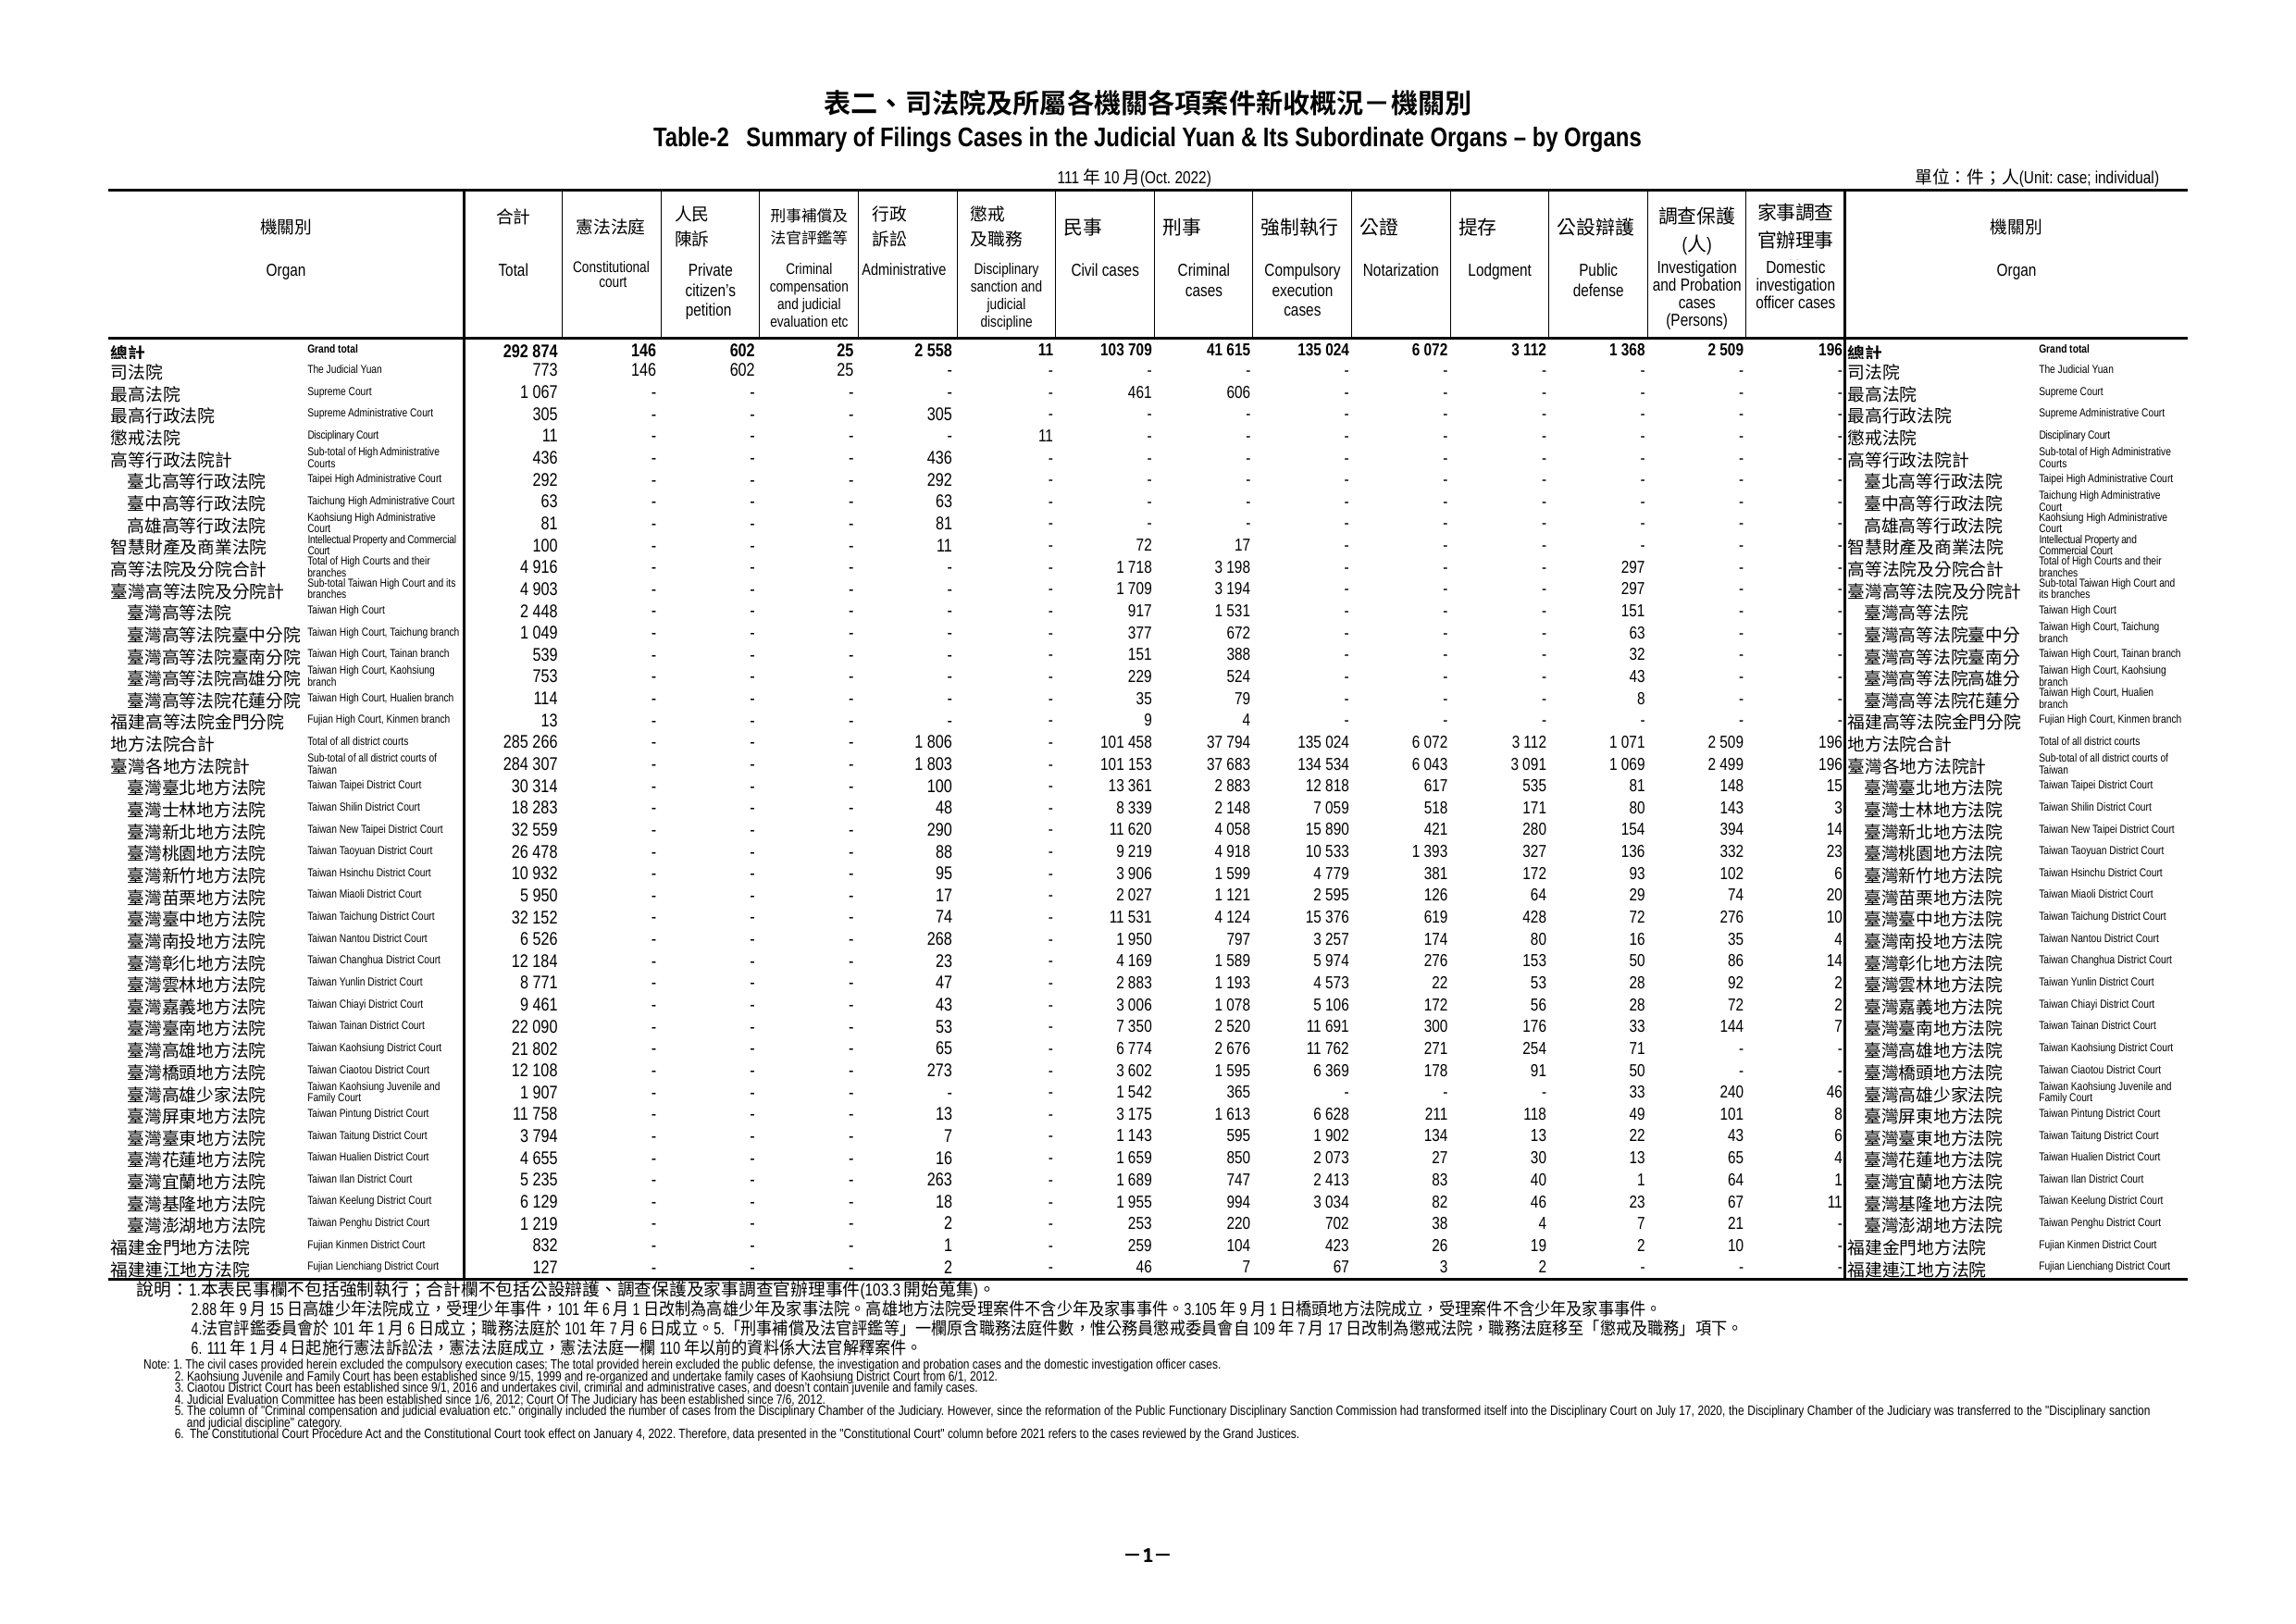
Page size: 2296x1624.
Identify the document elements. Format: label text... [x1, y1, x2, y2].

table_cell - [1549, 534, 1647, 556]
table_cell - [1746, 622, 1843, 643]
table_cell 臺灣橋頭地方法院 [1846, 1060, 2036, 1081]
table_cell 6 129 [465, 1190, 563, 1212]
table_cell 80 [1549, 797, 1647, 818]
table_cell - [1253, 709, 1351, 731]
table_cell 146 [563, 340, 661, 359]
table_cell Disciplinary Court [2036, 425, 2188, 446]
table_cell 421 [1351, 818, 1450, 840]
table_cell 79 [1154, 688, 1253, 709]
table_cell 臺灣各地方法院計 [108, 753, 304, 775]
table_cell - [1450, 1081, 1549, 1103]
table_cell - [1450, 556, 1549, 577]
table_cell Taiwan Pintung District Court [304, 1103, 463, 1124]
table_cell - [1351, 380, 1450, 403]
table_cell 7 059 [1253, 797, 1351, 818]
table_cell - [760, 928, 858, 949]
table_cell Total of High Courts and their branches [304, 556, 463, 577]
table_cell - [957, 380, 1056, 403]
table_cell - [563, 622, 661, 643]
table_cell - [1450, 403, 1549, 425]
table_cell - [563, 818, 661, 840]
table_cell 11 [1746, 1190, 1843, 1212]
table_cell - [661, 972, 760, 993]
table_cell 65 [859, 1037, 957, 1059]
table_cell 134 534 [1253, 753, 1351, 775]
table_cell - [760, 1037, 858, 1059]
table_cell - [661, 709, 760, 731]
table_cell Compulsory execution cases [1253, 260, 1351, 337]
table_cell - [661, 1037, 760, 1059]
table_cell 臺灣高等法院臺中分院 [1846, 622, 2036, 643]
table_cell 11 [859, 534, 957, 556]
table_cell - [760, 775, 858, 797]
table_cell 2 [859, 1256, 957, 1278]
table_cell 100 [465, 534, 563, 556]
table_cell - [1746, 403, 1843, 425]
table_cell 2 [1549, 1234, 1647, 1256]
table_cell - [1253, 425, 1351, 446]
table_cell 1 589 [1154, 949, 1253, 972]
table_cell 3 034 [1253, 1190, 1351, 1212]
table_cell 229 [1056, 665, 1154, 687]
table_cell 臺灣士林地方法院 [108, 797, 304, 818]
table_cell 16 [859, 1147, 957, 1169]
table_cell - [760, 468, 858, 490]
table_cell 高等行政法院計 [108, 447, 304, 468]
table_cell 總計 [108, 340, 304, 359]
table_cell 102 [1647, 862, 1746, 884]
table_cell 43 [859, 994, 957, 1015]
table_cell 臺中高等行政法院 [108, 490, 304, 512]
table_cell 高雄高等行政法院 [108, 512, 304, 534]
table_cell Taiwan Penghu District Court [2036, 1212, 2188, 1234]
table_cell 3 257 [1253, 928, 1351, 949]
table_cell 1 806 [859, 731, 957, 752]
table_cell Total of all district courts [2036, 731, 2188, 752]
table_cell 104 [1154, 1234, 1253, 1256]
table_cell 672 [1154, 622, 1253, 643]
table_cell 15 376 [1253, 906, 1351, 928]
table_cell - [563, 840, 661, 862]
table_cell 6 [1746, 1124, 1843, 1147]
table_cell 702 [1253, 1212, 1351, 1234]
table_cell 297 [1549, 556, 1647, 577]
table_cell Organ [1846, 260, 2188, 337]
table_cell 2 413 [1253, 1169, 1351, 1190]
table_cell 91 [1450, 1060, 1549, 1081]
table_cell - [957, 665, 1056, 687]
table_cell - [1154, 403, 1253, 425]
table_cell Administrative [859, 260, 957, 337]
table_cell 臺灣屏東地方法院 [1846, 1103, 2036, 1124]
table_cell 994 [1154, 1190, 1253, 1212]
table_cell 12 108 [465, 1060, 563, 1081]
table_cell - [760, 556, 858, 577]
text 2. Kaohsiung Juvenile and Family Court has been established since 9/15, 1999 and re-organized and undertake family cases of Kaohsiung District Court from 6/1, 2012. [137, 1371, 2159, 1383]
table_cell - [563, 556, 661, 577]
table_cell - [1154, 490, 1253, 512]
text Note: 1. The civil cases provided herein excluded the compulsory execution cases; The total provided herein excluded the public defense, the investigation and probation cases and the domestic investigation officer cases. [143, 1360, 2159, 1371]
table_cell - [1351, 1081, 1450, 1103]
table_cell 3 [1351, 1256, 1450, 1278]
table_cell 332 [1647, 840, 1746, 862]
table_cell 127 [465, 1256, 563, 1278]
table_cell 2 499 [1647, 753, 1746, 775]
table_cell 地方法院合計 [108, 731, 304, 752]
table_cell - [859, 577, 957, 600]
table_cell 2 [1746, 994, 1843, 1015]
table_cell - [760, 577, 858, 600]
table_header 機關別 [108, 192, 463, 260]
table_cell Sub-total of High Administrative Courts [2036, 447, 2188, 468]
table_cell - [661, 949, 760, 972]
table_cell - [1450, 380, 1549, 403]
table_cell Sub-total Taiwan High Court and its branches [304, 577, 463, 600]
table_cell 240 [1647, 1081, 1746, 1103]
table_cell 1 [1549, 1169, 1647, 1190]
table_cell - [1746, 1212, 1843, 1234]
table_cell - [760, 994, 858, 1015]
table_cell Taiwan High Court, Kaohsiung branch [304, 665, 463, 687]
table_cell - [563, 577, 661, 600]
table_cell - [661, 1060, 760, 1081]
table_cell - [1647, 643, 1746, 665]
table_cell Taiwan Chiayi District Court [2036, 994, 2188, 1015]
table_cell 臺灣花蓮地方法院 [108, 1147, 304, 1169]
table_cell 1 599 [1154, 862, 1253, 884]
table_cell 臺灣高雄少家法院 [1846, 1081, 2036, 1103]
table_cell - [1450, 534, 1549, 556]
table_cell - [1253, 380, 1351, 403]
table_cell - [1647, 359, 1746, 380]
table_cell 4 903 [465, 577, 563, 600]
table_cell 172 [1450, 862, 1549, 884]
table_cell 292 [859, 468, 957, 490]
table_cell 11 [465, 425, 563, 446]
table_cell 428 [1450, 906, 1549, 928]
table_cell - [1746, 359, 1843, 380]
table_cell - [859, 643, 957, 665]
table_cell 8 771 [465, 972, 563, 993]
table_cell Taiwan Kaohsiung District Court [304, 1037, 463, 1059]
table_cell 臺灣新竹地方法院 [108, 862, 304, 884]
table_cell 101 458 [1056, 731, 1154, 752]
table_cell - [661, 425, 760, 446]
table_cell 臺灣嘉義地方法院 [108, 994, 304, 1015]
table_cell - [1647, 1037, 1746, 1059]
table_cell - [957, 775, 1056, 797]
table_cell - [957, 403, 1056, 425]
table_cell - [1549, 512, 1647, 534]
table_cell 臺灣臺中地方法院 [108, 906, 304, 928]
table_cell 1 531 [1154, 600, 1253, 622]
table_cell 43 [1549, 665, 1647, 687]
table_cell Fujian Lienchiang District Court [304, 1256, 463, 1278]
table_cell - [661, 468, 760, 490]
table_cell Fujian Kinmen District Court [304, 1234, 463, 1256]
table_cell - [760, 1234, 858, 1256]
table_cell Taiwan Pintung District Court [2036, 1103, 2188, 1124]
table_cell 263 [859, 1169, 957, 1190]
table_header 民事 [1056, 192, 1154, 260]
table_cell - [957, 534, 1056, 556]
table_cell 1 049 [465, 622, 563, 643]
table_cell - [760, 425, 858, 446]
table_cell Taiwan Taichung District Court [2036, 906, 2188, 928]
table_cell - [1351, 490, 1450, 512]
table_cell - [563, 1212, 661, 1234]
table_cell - [957, 688, 1056, 709]
table_cell Taiwan Hualien District Court [304, 1147, 463, 1169]
table_cell - [563, 600, 661, 622]
table_cell - [957, 709, 1056, 731]
table_cell - [760, 1015, 858, 1037]
table_cell 臺灣苗栗地方法院 [108, 884, 304, 906]
table_cell - [661, 753, 760, 775]
table_cell 1 907 [465, 1081, 563, 1103]
table_cell 福建高等法院金門分院 [108, 709, 304, 731]
table_cell - [957, 731, 1056, 752]
table_cell 21 [1647, 1212, 1746, 1234]
table_cell - [563, 753, 661, 775]
table_cell 懲戒法院 [1846, 425, 2036, 446]
table_header 調查保護 (人) [1648, 192, 1745, 260]
table_cell 臺灣基隆地方法院 [1846, 1190, 2036, 1212]
table_cell 10 [1647, 1234, 1746, 1256]
table_cell 135 024 [1253, 731, 1351, 752]
table_cell 最高行政法院 [108, 403, 304, 425]
table_cell 50 [1549, 949, 1647, 972]
table_cell Taiwan High Court, Taichung branch [2036, 622, 2188, 643]
table_cell Taiwan Kaohsiung Juvenile and Family Court [2036, 1081, 2188, 1103]
table_cell 14 [1746, 949, 1843, 972]
table_cell - [760, 490, 858, 512]
table_cell - [957, 840, 1056, 862]
table_cell 臺灣橋頭地方法院 [108, 1060, 304, 1081]
table_cell Taiwan Taoyuan District Court [2036, 840, 2188, 862]
table_cell 臺灣新北地方法院 [108, 818, 304, 840]
table_cell 292 [465, 468, 563, 490]
table_cell - [1154, 512, 1253, 534]
table_cell - [957, 1081, 1056, 1103]
table_cell Taiwan Tainan District Court [304, 1015, 463, 1037]
table_cell 1 803 [859, 753, 957, 775]
table_cell - [1450, 665, 1549, 687]
table_cell 297 [1549, 577, 1647, 600]
table_cell 臺灣高等法院及分院計 [108, 577, 304, 600]
table_cell - [760, 1103, 858, 1124]
table_cell 1 613 [1154, 1103, 1253, 1124]
table_cell 11 691 [1253, 1015, 1351, 1037]
table_cell 143 [1647, 797, 1746, 818]
table_cell - [1746, 709, 1843, 731]
table_cell 13 [859, 1103, 957, 1124]
table_cell 22 090 [465, 1015, 563, 1037]
table_cell 1 [1746, 1169, 1843, 1190]
table_cell 11 758 [465, 1103, 563, 1124]
table_cell - [957, 1234, 1056, 1256]
table_cell Taipei High Administrative Court [304, 468, 463, 490]
table_cell - [1056, 512, 1154, 534]
table_cell - [661, 1169, 760, 1190]
table_cell 220 [1154, 1212, 1253, 1234]
table_cell 2 520 [1154, 1015, 1253, 1037]
table_cell - [760, 1169, 858, 1190]
table_cell Organ [108, 260, 463, 337]
table_cell Taiwan Miaoli District Court [304, 884, 463, 906]
table_cell - [1351, 600, 1450, 622]
table_cell - [859, 556, 957, 577]
table_cell 2 [1450, 1256, 1549, 1278]
table_cell 福建連江地方法院 [108, 1256, 304, 1278]
table_cell 11 762 [1253, 1037, 1351, 1059]
table_cell - [563, 380, 661, 403]
table_cell - [661, 1124, 760, 1147]
table_cell - [957, 468, 1056, 490]
table_cell - [563, 688, 661, 709]
table_cell 16 [1549, 928, 1647, 949]
table_cell Domestic investigation officer cases [1746, 260, 1843, 337]
table_cell 65 [1647, 1147, 1746, 1169]
table_cell - [760, 972, 858, 993]
table_cell Supreme Court [2036, 380, 2188, 403]
table_cell - [563, 1103, 661, 1124]
table_cell - [661, 775, 760, 797]
table_cell - [661, 906, 760, 928]
table_cell 臺灣高等法院花蓮分院 [108, 688, 304, 709]
table_cell 154 [1549, 818, 1647, 840]
table_cell Taiwan Penghu District Court [304, 1212, 463, 1234]
table_cell - [563, 1234, 661, 1256]
table_cell 48 [859, 797, 957, 818]
table_cell 850 [1154, 1147, 1253, 1169]
table_header 行政 訴訟 [859, 192, 957, 260]
table_cell - [957, 753, 1056, 775]
table_cell 25 [760, 359, 858, 380]
table_cell 臺灣澎湖地方法院 [1846, 1212, 2036, 1234]
table_cell Taiwan Ciaotou District Court [2036, 1060, 2188, 1081]
table_cell 72 [1647, 994, 1746, 1015]
table_cell - [1450, 600, 1549, 622]
table_cell 臺灣澎湖地方法院 [108, 1212, 304, 1234]
table_cell 273 [859, 1060, 957, 1081]
table_cell 20 [1746, 884, 1843, 906]
table_cell 3 198 [1154, 556, 1253, 577]
table_cell 271 [1351, 1037, 1450, 1059]
table_cell - [1450, 643, 1549, 665]
table_cell 17 [1154, 534, 1253, 556]
table_cell 7 [1549, 1212, 1647, 1234]
table_cell Supreme Administrative Court [304, 403, 463, 425]
table_cell - [1154, 447, 1253, 468]
table_cell Criminal compensation and judicial evaluation etc [760, 260, 858, 337]
table_cell - [957, 1060, 1056, 1081]
table_cell 30 314 [465, 775, 563, 797]
table_cell - [1253, 512, 1351, 534]
table_cell 臺灣高等法院 [1846, 600, 2036, 622]
table_cell 臺灣臺南地方法院 [1846, 1015, 2036, 1037]
table_cell 臺灣高雄地方法院 [108, 1037, 304, 1059]
table_cell - [1450, 447, 1549, 468]
table_cell - [1450, 490, 1549, 512]
table_cell 74 [1647, 884, 1746, 906]
table_cell 2 558 [859, 340, 957, 359]
table_cell - [1647, 665, 1746, 687]
table_cell 773 [465, 359, 563, 380]
table_cell 懲戒法院 [108, 425, 304, 446]
table_cell - [1647, 600, 1746, 622]
table_cell Fujian Kinmen District Court [2036, 1234, 2188, 1256]
table_cell 196 [1746, 731, 1843, 752]
table_cell Taiwan Shilin District Court [304, 797, 463, 818]
table_cell - [661, 1190, 760, 1212]
table_cell - [661, 1081, 760, 1103]
table_cell - [661, 731, 760, 752]
table_cell 2 [1746, 972, 1843, 993]
text 表二、司法院及所屬各機關各項案件新收概況－機關別 [137, 82, 2159, 121]
table_cell 32 [1549, 643, 1647, 665]
table_cell - [1746, 600, 1843, 622]
table_cell - [1253, 577, 1351, 600]
table_cell 8 [1549, 688, 1647, 709]
table_cell 臺灣彰化地方法院 [1846, 949, 2036, 972]
table_cell 13 [1450, 1124, 1549, 1147]
table_cell - [563, 709, 661, 731]
table_cell Grand total [2036, 340, 2188, 359]
table_cell Taiwan Nantou District Court [304, 928, 463, 949]
table_cell 1 393 [1351, 840, 1450, 862]
table_cell 71 [1549, 1037, 1647, 1059]
table_cell 臺灣高等法院高雄分院 [108, 665, 304, 687]
table_cell 196 [1746, 753, 1843, 775]
table_cell - [661, 512, 760, 534]
table_cell - [859, 425, 957, 446]
table_cell - [957, 1190, 1056, 1212]
table_cell - [1253, 468, 1351, 490]
table_cell 49 [1549, 1103, 1647, 1124]
table_cell - [1056, 447, 1154, 468]
table_cell - [1253, 1081, 1351, 1103]
table_cell - [760, 403, 858, 425]
table_cell 81 [1549, 775, 1647, 797]
table_cell - [957, 906, 1056, 928]
table_cell Lodgment [1451, 260, 1548, 337]
table_cell 6 [1746, 862, 1843, 884]
table_cell 福建金門地方法院 [1846, 1234, 2036, 1256]
table_cell - [1647, 512, 1746, 534]
table_cell Taiwan Ciaotou District Court [304, 1060, 463, 1081]
table_cell - [1351, 534, 1450, 556]
table_cell 38 [1351, 1212, 1450, 1234]
table_cell - [760, 512, 858, 534]
table_cell 285 266 [465, 731, 563, 752]
table_cell 2 027 [1056, 884, 1154, 906]
table_cell 276 [1351, 949, 1450, 972]
table_cell 司法院 [108, 359, 304, 380]
table_cell - [957, 556, 1056, 577]
table_cell 606 [1154, 380, 1253, 403]
table_cell 95 [859, 862, 957, 884]
table_cell 2 073 [1253, 1147, 1351, 1169]
table_cell - [760, 600, 858, 622]
table_cell Taiwan Changhua District Court [304, 949, 463, 972]
table_cell - [1647, 447, 1746, 468]
table_cell 461 [1056, 380, 1154, 403]
table_cell 臺灣臺東地方法院 [1846, 1124, 2036, 1147]
table_cell 176 [1450, 1015, 1549, 1037]
table_cell - [661, 600, 760, 622]
table_header 合計 [465, 192, 562, 260]
table_cell 6 369 [1253, 1060, 1351, 1081]
table_cell - [1351, 425, 1450, 446]
table_cell - [957, 1147, 1056, 1169]
table_cell - [1351, 622, 1450, 643]
table_cell - [1746, 380, 1843, 403]
table_cell - [760, 643, 858, 665]
table_cell Taiwan High Court [304, 600, 463, 622]
table_cell - [661, 403, 760, 425]
table_cell - [760, 906, 858, 928]
table_cell - [1746, 534, 1843, 556]
table_cell 10 [1746, 906, 1843, 928]
table_header 人民 陳訴 [662, 192, 759, 260]
table_cell 7 [1746, 1015, 1843, 1037]
table_cell 2 509 [1647, 731, 1746, 752]
table_cell 10 533 [1253, 840, 1351, 862]
table_cell - [957, 1256, 1056, 1278]
table_cell - [957, 512, 1056, 534]
table_cell 305 [465, 403, 563, 425]
table_cell - [957, 972, 1056, 993]
table_cell 臺灣臺北地方法院 [1846, 775, 2036, 797]
table_cell - [1351, 447, 1450, 468]
table_cell 臺灣桃園地方法院 [1846, 840, 2036, 862]
table_cell Disciplinary Court [304, 425, 463, 446]
text 6. The Constitutional Court Procedure Act and the Constitutional Court took effect on January 4, 2022. Therefore, data presented in the "Constitutional Court" column before 2021 refers to the cases reviewed by the Grand Justices. [174, 1430, 2159, 1441]
table_cell - [957, 1103, 1056, 1124]
table_cell 26 478 [465, 840, 563, 862]
table_cell - [563, 949, 661, 972]
table_cell 4 058 [1154, 818, 1253, 840]
table_cell - [1351, 643, 1450, 665]
table_cell 74 [859, 906, 957, 928]
table_cell 4 918 [1154, 840, 1253, 862]
table_cell - [1154, 359, 1253, 380]
table_cell - [760, 1060, 858, 1081]
table_cell - [1647, 403, 1746, 425]
table_cell - [563, 775, 661, 797]
table_cell - [1056, 490, 1154, 512]
table_cell - [563, 906, 661, 928]
table_cell 臺灣基隆地方法院 [108, 1190, 304, 1212]
table_cell - [1549, 468, 1647, 490]
table_cell - [760, 753, 858, 775]
table_cell 4 573 [1253, 972, 1351, 993]
table_cell Public defense [1549, 260, 1647, 337]
table_cell Sub-total of all district courts of Taiwan [304, 753, 463, 775]
table_cell 21 802 [465, 1037, 563, 1059]
table_cell 1 689 [1056, 1169, 1154, 1190]
table_cell - [563, 1124, 661, 1147]
table_cell Taiwan Changhua District Court [2036, 949, 2188, 972]
table_cell - [760, 818, 858, 840]
table_cell 8 [1746, 1103, 1843, 1124]
table_cell - [1647, 709, 1746, 731]
table_cell - [957, 447, 1056, 468]
table_cell 300 [1351, 1015, 1450, 1037]
table_cell Notarization [1352, 260, 1450, 337]
table_cell - [859, 665, 957, 687]
table_cell 524 [1154, 665, 1253, 687]
table_cell Taiwan Miaoli District Court [2036, 884, 2188, 906]
table_cell 1 659 [1056, 1147, 1154, 1169]
table_cell 832 [465, 1234, 563, 1256]
text Table-2 Summary of Filings Cases in the Judicial Yuan & Its Subordinate Organs – by Organs [137, 121, 2159, 152]
table_cell 13 [465, 709, 563, 731]
table_cell - [957, 600, 1056, 622]
table_cell 56 [1450, 994, 1549, 1015]
table_cell - [1154, 425, 1253, 446]
table_cell - [563, 862, 661, 884]
table_cell - [760, 797, 858, 818]
table_cell 13 [1549, 1147, 1647, 1169]
table_cell 1 [859, 1234, 957, 1256]
table_cell 臺中高等行政法院 [1846, 490, 2036, 512]
table_cell Taiwan Yunlin District Court [304, 972, 463, 993]
table_cell 1 368 [1549, 340, 1647, 359]
table_cell Taiwan Taipei District Court [2036, 775, 2188, 797]
table_cell 394 [1647, 818, 1746, 840]
table_cell - [661, 577, 760, 600]
table_cell - [661, 380, 760, 403]
table_cell - [563, 797, 661, 818]
table_cell 地方法院合計 [1846, 731, 2036, 752]
table_cell 14 [1746, 818, 1843, 840]
table_cell 153 [1450, 949, 1549, 972]
table_cell - [661, 818, 760, 840]
table_cell - [1351, 665, 1450, 687]
table_cell 5 235 [465, 1169, 563, 1190]
table_cell 63 [1549, 622, 1647, 643]
table_cell - [1450, 688, 1549, 709]
table_cell - [661, 622, 760, 643]
table_cell - [1056, 425, 1154, 446]
text 4. Judicial Evaluation Committee has been established since 1/6, 2012; Court Of The Judiciary has been established since 7/6, 2012. [137, 1395, 2159, 1407]
table_cell 100 [859, 775, 957, 797]
table_cell 305 [859, 403, 957, 425]
table_cell 高等法院及分院合計 [1846, 556, 2036, 577]
table_cell - [563, 928, 661, 949]
table_cell - [760, 1212, 858, 1234]
table_cell 17 [859, 884, 957, 906]
table_cell 福建金門地方法院 [108, 1234, 304, 1256]
table_cell 81 [859, 512, 957, 534]
table_cell - [1056, 359, 1154, 380]
table_cell 臺灣新北地方法院 [1846, 818, 2036, 840]
table_cell Taiwan Keelung District Court [304, 1190, 463, 1212]
table_cell - [661, 688, 760, 709]
table_cell 臺灣宜蘭地方法院 [1846, 1169, 2036, 1190]
table_cell 32 559 [465, 818, 563, 840]
table_cell Taiwan Kaohsiung Juvenile and Family Court [304, 1081, 463, 1103]
table_cell 292 874 [465, 340, 563, 359]
table_cell 7 [1154, 1256, 1253, 1278]
table_cell - [661, 1015, 760, 1037]
table_cell - [957, 797, 1056, 818]
table_cell - [661, 1103, 760, 1124]
table_cell 1 071 [1549, 731, 1647, 752]
table_cell - [1647, 622, 1746, 643]
table_cell 4 169 [1056, 949, 1154, 972]
table_cell - [1253, 688, 1351, 709]
table_cell 423 [1253, 1234, 1351, 1256]
table_header 提存 [1451, 192, 1548, 260]
table_cell - [760, 380, 858, 403]
table_cell 101 153 [1056, 753, 1154, 775]
table_cell - [563, 1169, 661, 1190]
table_cell - [760, 534, 858, 556]
table_cell - [563, 884, 661, 906]
table_cell 93 [1549, 862, 1647, 884]
table_cell 35 [1056, 688, 1154, 709]
table_cell - [1450, 359, 1549, 380]
table_cell - [1549, 359, 1647, 380]
table_cell 5 974 [1253, 949, 1351, 972]
table_cell 3 794 [465, 1124, 563, 1147]
table_cell 13 361 [1056, 775, 1154, 797]
text 5. The column of "Criminal compensation and judicial evaluation etc." originally included the number of cases from the Disciplinary Chamber of the Judiciary. However, since the reformation of the Public Functionary Disciplinary Sanction Commission had transformed itself into the Disciplinary Court on July 17, 2020, the Disciplinary Chamber of the Judiciary was transferred to the "Disciplinary sanction and judicial discipline" category. [174, 1407, 2159, 1430]
table_cell 1 193 [1154, 972, 1253, 993]
table_cell 1 219 [465, 1212, 563, 1234]
table_cell Taiwan Taipei District Court [304, 775, 463, 797]
table_cell 1 709 [1056, 577, 1154, 600]
table_cell 4 124 [1154, 906, 1253, 928]
table_cell 80 [1450, 928, 1549, 949]
table_cell Total of all district courts [304, 731, 463, 752]
text 說明：1.本表民事欄不包括強制執行；合計欄不包括公設辯護、調查保護及家事調查官辦理事件(103.3開始蒐集)。 [137, 1281, 2159, 1300]
table_cell Private citizen’s petition [662, 260, 759, 337]
table_cell - [1253, 600, 1351, 622]
table_cell - [1450, 512, 1549, 534]
table_cell 4 779 [1253, 862, 1351, 884]
table_cell - [1746, 1256, 1843, 1278]
table_cell 19 [1450, 1234, 1549, 1256]
table_cell - [1351, 468, 1450, 490]
table_cell - [661, 556, 760, 577]
table_cell 4 655 [465, 1147, 563, 1169]
table_cell Supreme Administrative Court [2036, 403, 2188, 425]
table_cell 3 194 [1154, 577, 1253, 600]
table_cell 臺灣嘉義地方法院 [1846, 994, 2036, 1015]
table_cell Intellectual Property and Commercial Court [304, 534, 463, 556]
table_cell 15 [1746, 775, 1843, 797]
table_cell - [563, 1037, 661, 1059]
table_cell - [859, 622, 957, 643]
table_cell - [563, 1256, 661, 1278]
table_cell 3 175 [1056, 1103, 1154, 1124]
table_cell - [563, 468, 661, 490]
table_header 公證 [1352, 192, 1450, 260]
table_cell Sub-total Taiwan High Court and its branches [2036, 577, 2188, 600]
table_cell - [1253, 665, 1351, 687]
table_cell - [760, 884, 858, 906]
table_cell Total [465, 260, 562, 337]
table_cell 25 [760, 340, 858, 359]
table_cell - [661, 840, 760, 862]
table_cell 33 [1549, 1081, 1647, 1103]
table_cell 18 283 [465, 797, 563, 818]
table_cell 臺灣桃園地方法院 [108, 840, 304, 862]
table_cell 28 [1549, 994, 1647, 1015]
table_cell 2 [859, 1212, 957, 1234]
table_cell - [859, 1081, 957, 1103]
table_cell - [957, 643, 1056, 665]
table_cell 23 [1549, 1190, 1647, 1212]
table_cell - [563, 1147, 661, 1169]
table_cell Taiwan New Taipei District Court [2036, 818, 2188, 840]
table_cell 最高行政法院 [1846, 403, 2036, 425]
table_cell Taichung High Administrative Court [304, 490, 463, 512]
table_cell 臺灣屏東地方法院 [108, 1103, 304, 1124]
table_cell 268 [859, 928, 957, 949]
table_cell - [1351, 577, 1450, 600]
table_cell 5 106 [1253, 994, 1351, 1015]
table_cell 67 [1647, 1190, 1746, 1212]
table_cell - [1746, 577, 1843, 600]
table_cell - [1450, 468, 1549, 490]
table_cell 18 [859, 1190, 957, 1212]
table_cell 365 [1154, 1081, 1253, 1103]
table_cell - [1746, 425, 1843, 446]
table_cell 50 [1549, 1060, 1647, 1081]
table_cell 134 [1351, 1124, 1450, 1147]
table_cell Taiwan High Court, Tainan branch [2036, 643, 2188, 665]
table_cell - [859, 709, 957, 731]
table_cell - [1746, 490, 1843, 512]
table_cell 臺灣臺東地方法院 [108, 1124, 304, 1147]
table_cell - [1549, 380, 1647, 403]
text 111年10月(Oct. 2022) 單位：件；人(Unit: case; individual) [137, 164, 2159, 189]
table_cell 114 [465, 688, 563, 709]
table_cell 30 [1450, 1147, 1549, 1169]
table_cell 22 [1549, 1124, 1647, 1147]
table_cell Taiwan Tainan District Court [2036, 1015, 2188, 1037]
table_cell 3 602 [1056, 1060, 1154, 1081]
table_cell - [661, 1234, 760, 1256]
table_cell Taiwan High Court, Kaohsiung branch [2036, 665, 2188, 687]
table_cell - [1154, 468, 1253, 490]
table_cell - [760, 949, 858, 972]
table_cell - [760, 1256, 858, 1278]
table_cell Grand total [304, 340, 463, 359]
table_cell 171 [1450, 797, 1549, 818]
table_cell 2 595 [1253, 884, 1351, 906]
table_cell Taiwan High Court [2036, 600, 2188, 622]
text 4.法官評鑑委員會於101年1月6日成立；職務法庭於101年7月6日成立。5.「刑事補償及法官評鑑等」一欄原含職務法庭件數，惟公務員懲戒委員會自109年7月17日改制為懲戒法院，職務法庭移至「懲戒及職務」項下。 [191, 1320, 2187, 1339]
table_cell 智慧財產及商業法院 [108, 534, 304, 556]
table_cell 81 [465, 512, 563, 534]
table_cell The Judicial Yuan [2036, 359, 2188, 380]
table_cell - [661, 797, 760, 818]
table_cell 3 112 [1450, 340, 1549, 359]
table_cell - [859, 600, 957, 622]
table_cell 2 883 [1056, 972, 1154, 993]
table_cell 28 [1549, 972, 1647, 993]
table_cell - [1549, 425, 1647, 446]
table_cell - [1647, 490, 1746, 512]
table_cell - [563, 512, 661, 534]
table_cell 284 307 [465, 753, 563, 775]
table_cell - [1746, 556, 1843, 577]
table_cell 539 [465, 643, 563, 665]
table_cell - [1549, 447, 1647, 468]
table_cell 290 [859, 818, 957, 840]
table_cell 4 [1450, 1212, 1549, 1234]
table_cell 53 [859, 1015, 957, 1037]
table_cell - [859, 688, 957, 709]
table_cell 753 [465, 665, 563, 687]
table_cell - [957, 490, 1056, 512]
table_cell 37 794 [1154, 731, 1253, 752]
table_cell 臺灣新竹地方法院 [1846, 862, 2036, 884]
table_cell Civil cases [1056, 260, 1154, 337]
table_cell 602 [661, 340, 760, 359]
table_cell - [563, 534, 661, 556]
table_cell - [661, 490, 760, 512]
table_cell Sub-total of all district courts of Taiwan [2036, 753, 2188, 775]
table_cell - [760, 1147, 858, 1169]
table_cell 2 883 [1154, 775, 1253, 797]
table_cell - [661, 665, 760, 687]
table_cell 86 [1647, 949, 1746, 972]
table_cell 7 [859, 1124, 957, 1147]
table_cell 2 676 [1154, 1037, 1253, 1059]
table_cell - [563, 1081, 661, 1103]
table_cell - [1351, 556, 1450, 577]
table_cell - [1549, 403, 1647, 425]
table_cell 4 [1746, 928, 1843, 949]
table_cell 253 [1056, 1212, 1154, 1234]
table_cell 178 [1351, 1060, 1450, 1081]
table_cell - [1450, 425, 1549, 446]
table_cell 高雄高等行政法院 [1846, 512, 2036, 534]
table_cell Taiwan Taoyuan District Court [304, 840, 463, 862]
table_cell 臺灣高等法院 [108, 600, 304, 622]
table_cell 臺灣雲林地方法院 [1846, 972, 2036, 993]
table_cell 最高法院 [108, 380, 304, 403]
table_cell 1 067 [465, 380, 563, 403]
table_cell 11 [957, 425, 1056, 446]
table_cell 64 [1450, 884, 1549, 906]
table_cell 136 [1549, 840, 1647, 862]
table_cell 臺北高等行政法院 [1846, 468, 2036, 490]
table_cell Fujian High Court, Kinmen branch [304, 709, 463, 731]
table_cell Taiwan High Court, Taichung branch [304, 622, 463, 643]
table_cell - [1746, 1234, 1843, 1256]
table_cell 46 [1746, 1081, 1843, 1103]
table_cell - [1351, 709, 1450, 731]
table_cell 436 [465, 447, 563, 468]
table_cell 臺灣各地方法院計 [1846, 753, 2036, 775]
table_cell 23 [859, 949, 957, 972]
table_cell 27 [1351, 1147, 1450, 1169]
table_header 公設辯護 [1549, 192, 1647, 260]
table_cell - [1746, 447, 1843, 468]
table_cell The Judicial Yuan [304, 359, 463, 380]
table_cell Fujian Lienchiang District Court [2036, 1256, 2188, 1278]
table_header 家事調查官辦理事件 [1746, 192, 1843, 260]
table_cell 福建連江地方法院 [1846, 1256, 2036, 1278]
table_cell 7 350 [1056, 1015, 1154, 1037]
table_cell 381 [1351, 862, 1450, 884]
table_cell - [1253, 447, 1351, 468]
table_cell - [1746, 665, 1843, 687]
table_cell 智慧財產及商業法院 [1846, 534, 2036, 556]
text 6. 111年1月4日起施行憲法訴訟法，憲法法庭成立，憲法法庭一欄110年以前的資料係大法官解釋案件。 [191, 1339, 2187, 1357]
table_cell - [957, 884, 1056, 906]
table_cell - [661, 1212, 760, 1234]
table_cell 1 902 [1253, 1124, 1351, 1147]
table_cell - [957, 359, 1056, 380]
table_cell 602 [661, 359, 760, 380]
table_cell 43 [1647, 1124, 1746, 1147]
table_cell 148 [1647, 775, 1746, 797]
table_cell 11 531 [1056, 906, 1154, 928]
table_cell 臺灣高等法院臺中分院 [108, 622, 304, 643]
table_cell - [563, 490, 661, 512]
table_cell 總計 [1846, 340, 2036, 359]
table_cell 619 [1351, 906, 1450, 928]
table_cell - [760, 447, 858, 468]
table_cell 146 [563, 359, 661, 380]
table_cell 211 [1351, 1103, 1450, 1124]
table_cell 12 184 [465, 949, 563, 972]
table_cell 151 [1549, 600, 1647, 622]
table_cell Taiwan High Court, Hualien branch [2036, 688, 2188, 709]
table_cell 47 [859, 972, 957, 993]
table_cell Taiwan Ilan District Court [2036, 1169, 2188, 1190]
table_cell 172 [1351, 994, 1450, 1015]
table_cell Taiwan High Court, Hualien branch [304, 688, 463, 709]
table_cell 3 906 [1056, 862, 1154, 884]
table_cell 33 [1549, 1015, 1647, 1037]
table_cell - [563, 1015, 661, 1037]
table_cell - [1351, 403, 1450, 425]
table_cell 22 [1351, 972, 1450, 993]
table_cell 1 078 [1154, 994, 1253, 1015]
table_cell Kaohsiung High Administrative Court [2036, 512, 2188, 534]
table_cell - [563, 447, 661, 468]
table_cell - [661, 447, 760, 468]
table_cell 臺灣高等法院及分院計 [1846, 577, 2036, 600]
table_cell - [1253, 403, 1351, 425]
table_header 憲法法庭 [563, 192, 661, 260]
table_cell 1 542 [1056, 1081, 1154, 1103]
table_cell 103 709 [1056, 340, 1154, 359]
table_cell 388 [1154, 643, 1253, 665]
table_cell 917 [1056, 600, 1154, 622]
table_cell 3 [1746, 797, 1843, 818]
table_header 強制執行 [1253, 192, 1351, 260]
table_cell 4 916 [465, 556, 563, 577]
table_cell 63 [465, 490, 563, 512]
table_cell - [1549, 1256, 1647, 1278]
table_cell - [563, 972, 661, 993]
text 3. Ciaotou District Court has been established since 9/1, 2016 and undertakes civil, criminal and administrative cases, and doesn’t contain juvenile and family cases. [137, 1383, 2159, 1395]
table_cell Taiwan Hsinchu District Court [304, 862, 463, 884]
table_cell Taiwan Ilan District Court [304, 1169, 463, 1190]
table_cell 8 339 [1056, 797, 1154, 818]
table_cell 最高法院 [1846, 380, 2036, 403]
table_cell 臺灣雲林地方法院 [108, 972, 304, 993]
table_cell - [1253, 556, 1351, 577]
table_cell 53 [1450, 972, 1549, 993]
table_cell 118 [1450, 1103, 1549, 1124]
table_cell 32 152 [465, 906, 563, 928]
table_header 懲戒 及職務 [958, 192, 1055, 260]
table_cell 15 890 [1253, 818, 1351, 840]
table_cell Taipei High Administrative Court [2036, 468, 2188, 490]
table_cell 29 [1549, 884, 1647, 906]
table_cell Taichung High Administrative Court [2036, 490, 2188, 512]
table_cell 臺灣臺南地方法院 [108, 1015, 304, 1037]
table_cell - [957, 862, 1056, 884]
table_cell 72 [1549, 906, 1647, 928]
table_cell 臺灣高等法院臺南分院 [108, 643, 304, 665]
table_cell 101 [1647, 1103, 1746, 1124]
table_cell 9 461 [465, 994, 563, 1015]
table_cell - [760, 1190, 858, 1212]
table_cell - [1253, 643, 1351, 665]
table_cell - [1549, 490, 1647, 512]
table_cell - [1647, 425, 1746, 446]
table_cell 4 [1746, 1147, 1843, 1169]
table_cell 151 [1056, 643, 1154, 665]
table_cell Supreme Court [304, 380, 463, 403]
table_cell Kaohsiung High Administrative Court [304, 512, 463, 534]
table_cell Taiwan Kaohsiung District Court [2036, 1037, 2188, 1059]
table_cell 臺灣高等法院花蓮分院 [1846, 688, 2036, 709]
table_cell 41 615 [1154, 340, 1253, 359]
table_cell 72 [1056, 534, 1154, 556]
table_cell - [1647, 380, 1746, 403]
table_cell - [760, 840, 858, 862]
table_cell 276 [1647, 906, 1746, 928]
table_cell Taiwan Shilin District Court [2036, 797, 2188, 818]
table_cell 63 [859, 490, 957, 512]
table_cell 6 043 [1351, 753, 1450, 775]
table_cell 254 [1450, 1037, 1549, 1059]
table_cell 1 069 [1549, 753, 1647, 775]
table_cell 臺灣高等法院高雄分院 [1846, 665, 2036, 687]
table_cell - [1253, 359, 1351, 380]
table_header 機關別 [1846, 192, 2188, 260]
table_cell - [661, 643, 760, 665]
table_cell - [957, 818, 1056, 840]
table_cell 高等法院及分院合計 [108, 556, 304, 577]
table_cell Criminal cases [1155, 260, 1252, 337]
table_cell - [957, 994, 1056, 1015]
table_cell - [957, 949, 1056, 972]
table_cell 2 448 [465, 600, 563, 622]
table_cell - [1351, 512, 1450, 534]
table_cell 2 509 [1647, 340, 1746, 359]
table_cell - [661, 884, 760, 906]
table_cell 臺灣南投地方法院 [108, 928, 304, 949]
table_cell 174 [1351, 928, 1450, 949]
table_cell - [760, 665, 858, 687]
table_cell - [1450, 709, 1549, 731]
table_cell 535 [1450, 775, 1549, 797]
table_cell - [957, 1212, 1056, 1234]
table_cell - [563, 1060, 661, 1081]
table_cell 92 [1647, 972, 1746, 993]
table_cell 6 774 [1056, 1037, 1154, 1059]
table_cell 臺灣高雄地方法院 [1846, 1037, 2036, 1059]
table_cell Taiwan New Taipei District Court [304, 818, 463, 840]
table_cell - [661, 862, 760, 884]
table_cell 6 072 [1351, 731, 1450, 752]
table_cell - [563, 665, 661, 687]
table_cell Intellectual Property and Commercial Court [2036, 534, 2188, 556]
text 2.88年9月15日高雄少年法院成立，受理少年事件，101年6月1日改制為高雄少年及家事法院。高雄地方法院受理案件不含少年及家事事件。3.105年9月1日橋頭地方法院成立，受理案件不含少年及家事事件。 [191, 1300, 2187, 1320]
table_cell 377 [1056, 622, 1154, 643]
table_cell - [1746, 1060, 1843, 1081]
table_cell - [957, 1037, 1056, 1059]
table_cell 82 [1351, 1190, 1450, 1212]
table_cell - [661, 1147, 760, 1169]
table_cell 144 [1647, 1015, 1746, 1037]
table_cell - [760, 622, 858, 643]
table_cell - [1647, 1060, 1746, 1081]
table_cell - [661, 1256, 760, 1278]
table_cell - [1450, 577, 1549, 600]
table_cell 臺灣士林地方法院 [1846, 797, 2036, 818]
table_cell - [661, 994, 760, 1015]
table_cell 臺灣臺北地方法院 [108, 775, 304, 797]
table_cell Constitutional court [563, 260, 661, 337]
table_cell Sub-total of High Administrative Courts [304, 447, 463, 468]
table_cell Taiwan Taichung District Court [304, 906, 463, 928]
table_cell - [1746, 1037, 1843, 1059]
table_cell - [1253, 534, 1351, 556]
table_cell 臺灣花蓮地方法院 [1846, 1147, 2036, 1169]
table_cell 64 [1647, 1169, 1746, 1190]
table_cell 196 [1746, 340, 1843, 359]
table_cell 10 932 [465, 862, 563, 884]
table_cell 11 [957, 340, 1056, 359]
table_cell - [1647, 577, 1746, 600]
table_cell - [661, 928, 760, 949]
table_cell 40 [1450, 1169, 1549, 1190]
table_cell Disciplinary sanction and judicial discipline [958, 260, 1055, 337]
table_cell - [1746, 468, 1843, 490]
table_cell 797 [1154, 928, 1253, 949]
table_cell 259 [1056, 1234, 1154, 1256]
table_cell - [1056, 468, 1154, 490]
table_cell 4 [1154, 709, 1253, 731]
table_cell 518 [1351, 797, 1450, 818]
table_cell 臺灣臺中地方法院 [1846, 906, 2036, 928]
table_cell 46 [1450, 1190, 1549, 1212]
table_cell - [1647, 688, 1746, 709]
table_cell 11 620 [1056, 818, 1154, 840]
table_cell - [1647, 1256, 1746, 1278]
table_cell 1 955 [1056, 1190, 1154, 1212]
table_cell Taiwan Taitung District Court [2036, 1124, 2188, 1147]
table_cell - [760, 731, 858, 752]
table_cell - [563, 643, 661, 665]
table_cell 高等行政法院計 [1846, 447, 2036, 468]
table_cell Taiwan Yunlin District Court [2036, 972, 2188, 993]
table_cell Taiwan Hualien District Court [2036, 1147, 2188, 1169]
table_cell - [563, 994, 661, 1015]
table_cell 臺灣高等法院臺南分院 [1846, 643, 2036, 665]
table_cell - [563, 403, 661, 425]
table_cell - [957, 1124, 1056, 1147]
table_cell 9 [1056, 709, 1154, 731]
table_cell - [957, 1169, 1056, 1190]
table_cell - [563, 1190, 661, 1212]
table_cell 6 628 [1253, 1103, 1351, 1124]
table_cell Total of High Courts and their branches [2036, 556, 2188, 577]
table_cell - [1253, 622, 1351, 643]
table_cell 26 [1351, 1234, 1450, 1256]
table_cell 3 112 [1450, 731, 1549, 752]
table_cell 617 [1351, 775, 1450, 797]
table_cell 747 [1154, 1169, 1253, 1190]
table_cell 9 219 [1056, 840, 1154, 862]
table_cell Taiwan Hsinchu District Court [2036, 862, 2188, 884]
table_cell 67 [1253, 1256, 1351, 1278]
table_cell 臺灣苗栗地方法院 [1846, 884, 2036, 906]
table_cell - [1746, 512, 1843, 534]
table_cell 3 006 [1056, 994, 1154, 1015]
table_cell 1 121 [1154, 884, 1253, 906]
table_cell - [859, 380, 957, 403]
table_cell - [1351, 359, 1450, 380]
table_cell - [1746, 688, 1843, 709]
table_cell 臺灣高雄少家法院 [108, 1081, 304, 1103]
table_cell 88 [859, 840, 957, 862]
table_cell - [1647, 556, 1746, 577]
table_cell 臺北高等行政法院 [108, 468, 304, 490]
table_cell 436 [859, 447, 957, 468]
table_header 刑事 [1155, 192, 1252, 260]
table_cell 司法院 [1846, 359, 2036, 380]
table_cell 126 [1351, 884, 1450, 906]
table_cell - [563, 425, 661, 446]
table_cell 6 072 [1351, 340, 1450, 359]
table_cell 臺灣南投地方法院 [1846, 928, 2036, 949]
table_cell Taiwan Nantou District Court [2036, 928, 2188, 949]
table_cell - [760, 1081, 858, 1103]
table_cell 福建高等法院金門分院 [1846, 709, 2036, 731]
table_cell 12 818 [1253, 775, 1351, 797]
table_cell 23 [1746, 840, 1843, 862]
table_cell - [661, 534, 760, 556]
table_cell - [859, 359, 957, 380]
table_cell 臺灣彰化地方法院 [108, 949, 304, 972]
table_cell - [1056, 403, 1154, 425]
table_cell 280 [1450, 818, 1549, 840]
table_header 刑事補償及 法官評鑑等 [760, 192, 858, 260]
table_cell Investigation and Probation cases (Persons) [1648, 260, 1745, 337]
table_cell 1 143 [1056, 1124, 1154, 1147]
table_cell - [563, 731, 661, 752]
table_cell 1 595 [1154, 1060, 1253, 1081]
table_cell 1 950 [1056, 928, 1154, 949]
table_cell - [760, 709, 858, 731]
table_cell Taiwan Chiayi District Court [304, 994, 463, 1015]
table_cell 595 [1154, 1124, 1253, 1147]
table_cell 1 718 [1056, 556, 1154, 577]
table_cell Taiwan Taitung District Court [304, 1124, 463, 1147]
table_cell - [1253, 490, 1351, 512]
table_cell 5 950 [465, 884, 563, 906]
table_cell Taiwan High Court, Tainan branch [304, 643, 463, 665]
table_cell - [1647, 468, 1746, 490]
table_cell - [760, 688, 858, 709]
table_cell - [1549, 709, 1647, 731]
table_cell 臺灣宜蘭地方法院 [108, 1169, 304, 1190]
table_cell 135 024 [1253, 340, 1351, 359]
table_cell - [1746, 643, 1843, 665]
table_cell - [957, 1015, 1056, 1037]
table_cell 83 [1351, 1169, 1450, 1190]
table_cell - [957, 577, 1056, 600]
table_cell - [760, 862, 858, 884]
table_cell - [1351, 688, 1450, 709]
table_cell Fujian High Court, Kinmen branch [2036, 709, 2188, 731]
table_cell 37 683 [1154, 753, 1253, 775]
table_cell 6 526 [465, 928, 563, 949]
table_cell - [957, 622, 1056, 643]
table_cell - [1647, 534, 1746, 556]
table_cell 35 [1647, 928, 1746, 949]
table_cell 327 [1450, 840, 1549, 862]
table_cell - [760, 1124, 858, 1147]
table_cell Taiwan Keelung District Court [2036, 1190, 2188, 1212]
table_cell - [1450, 622, 1549, 643]
table_cell 46 [1056, 1256, 1154, 1278]
table_cell - [957, 928, 1056, 949]
table_cell 2 148 [1154, 797, 1253, 818]
table_cell 3 091 [1450, 753, 1549, 775]
